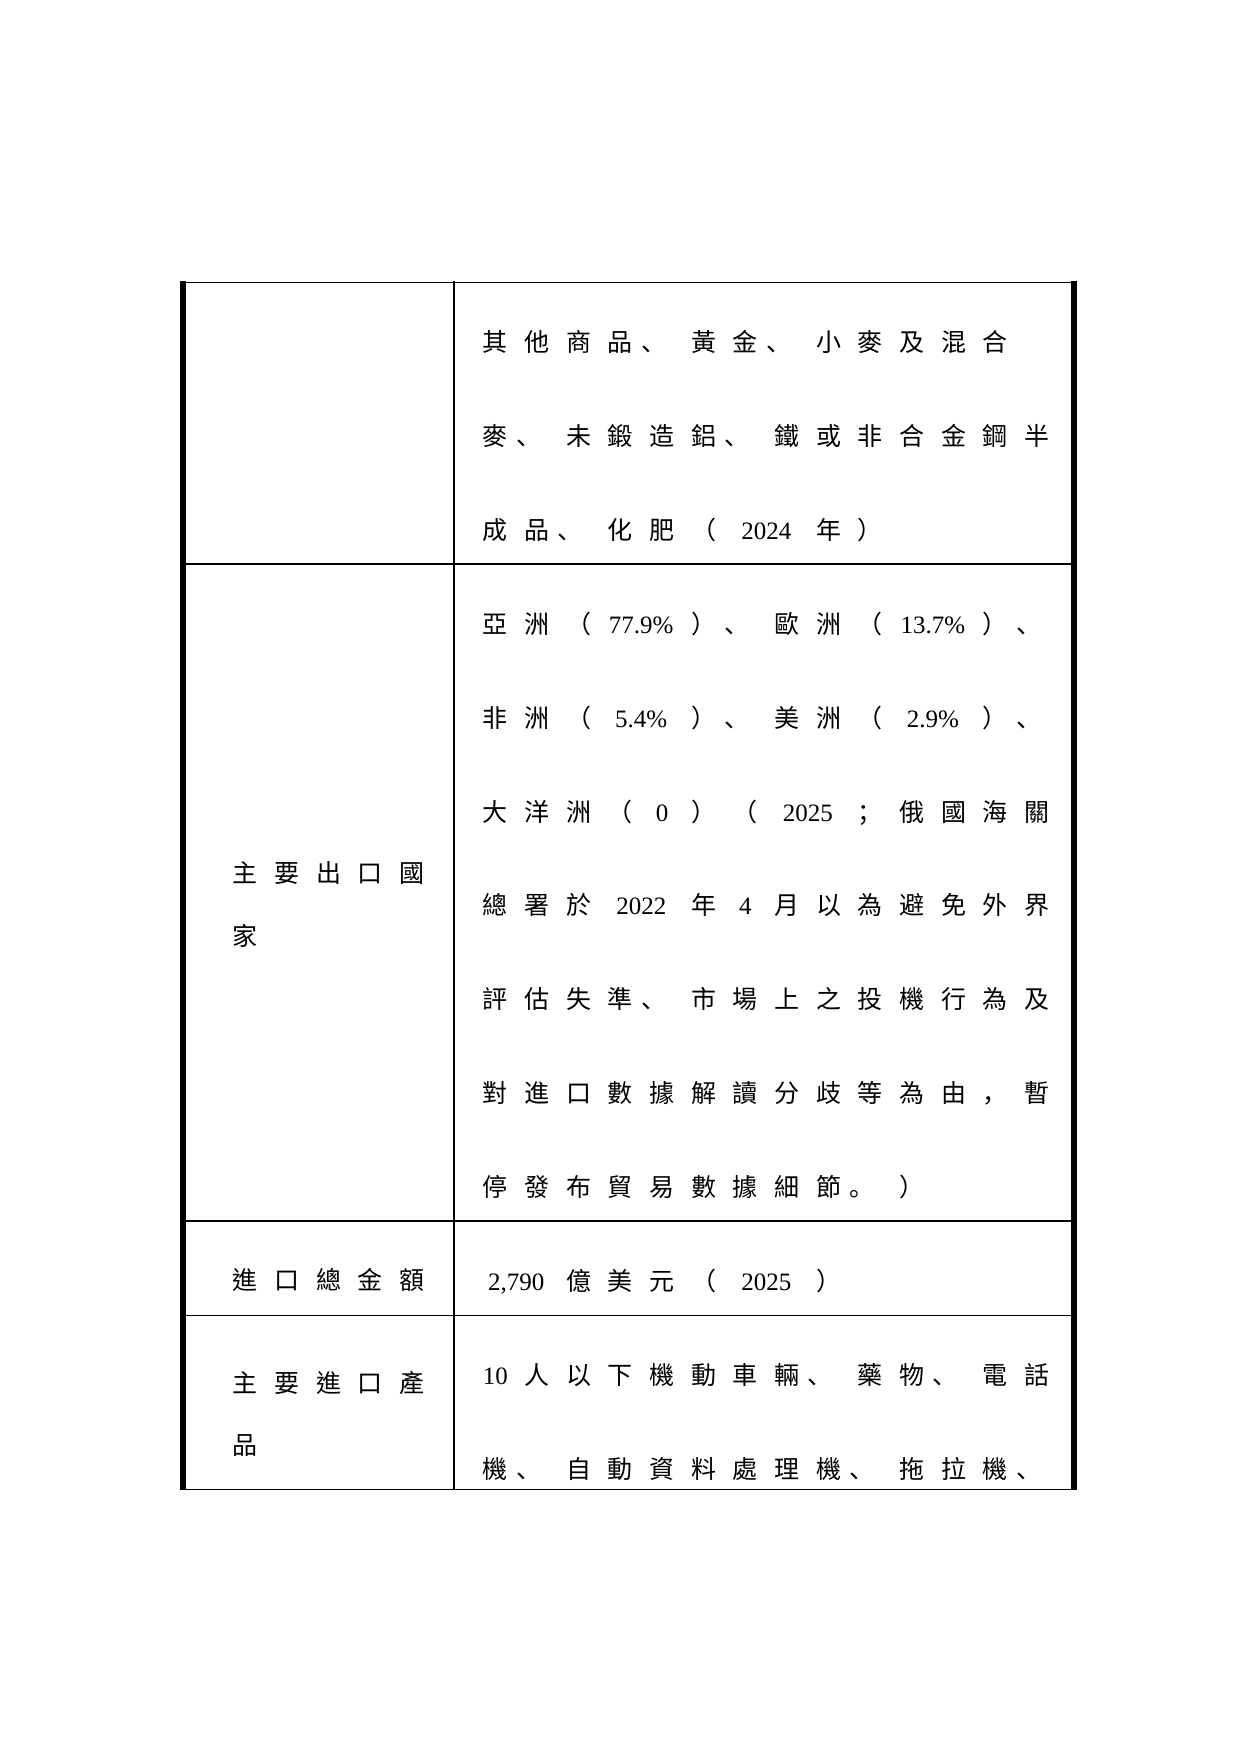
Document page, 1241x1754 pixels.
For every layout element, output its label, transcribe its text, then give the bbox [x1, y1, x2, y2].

table_cell 主要出口國家 [186, 565, 453, 1220]
table_cell 10人以下機動車輛、藥物、電話機、自動資料處理機、拖拉機、 [455, 1316, 1071, 1488]
table_cell 亞洲（77.9%）、歐洲（13.7%）、非洲（5.4%）、美洲（2.9%）、大洋洲（0）（2025；俄國海關總署於2022年4月以為避免外界評估失準、市場上之投機行為及對進口數據解讀分歧等為由，暫停發布貿易數據細節。） [455, 565, 1071, 1220]
table_cell 其他商品、黃金、小麥及混合麥、未鍛造鋁、鐵或非合金鋼半成品、化肥（2024年） [455, 283, 1071, 563]
table_cell 進口總金額 [186, 1222, 453, 1314]
table_cell 2,790億美元（2025） [455, 1222, 1071, 1314]
table_cell 主要進口產品 [186, 1316, 453, 1488]
table_cell [186, 283, 453, 563]
